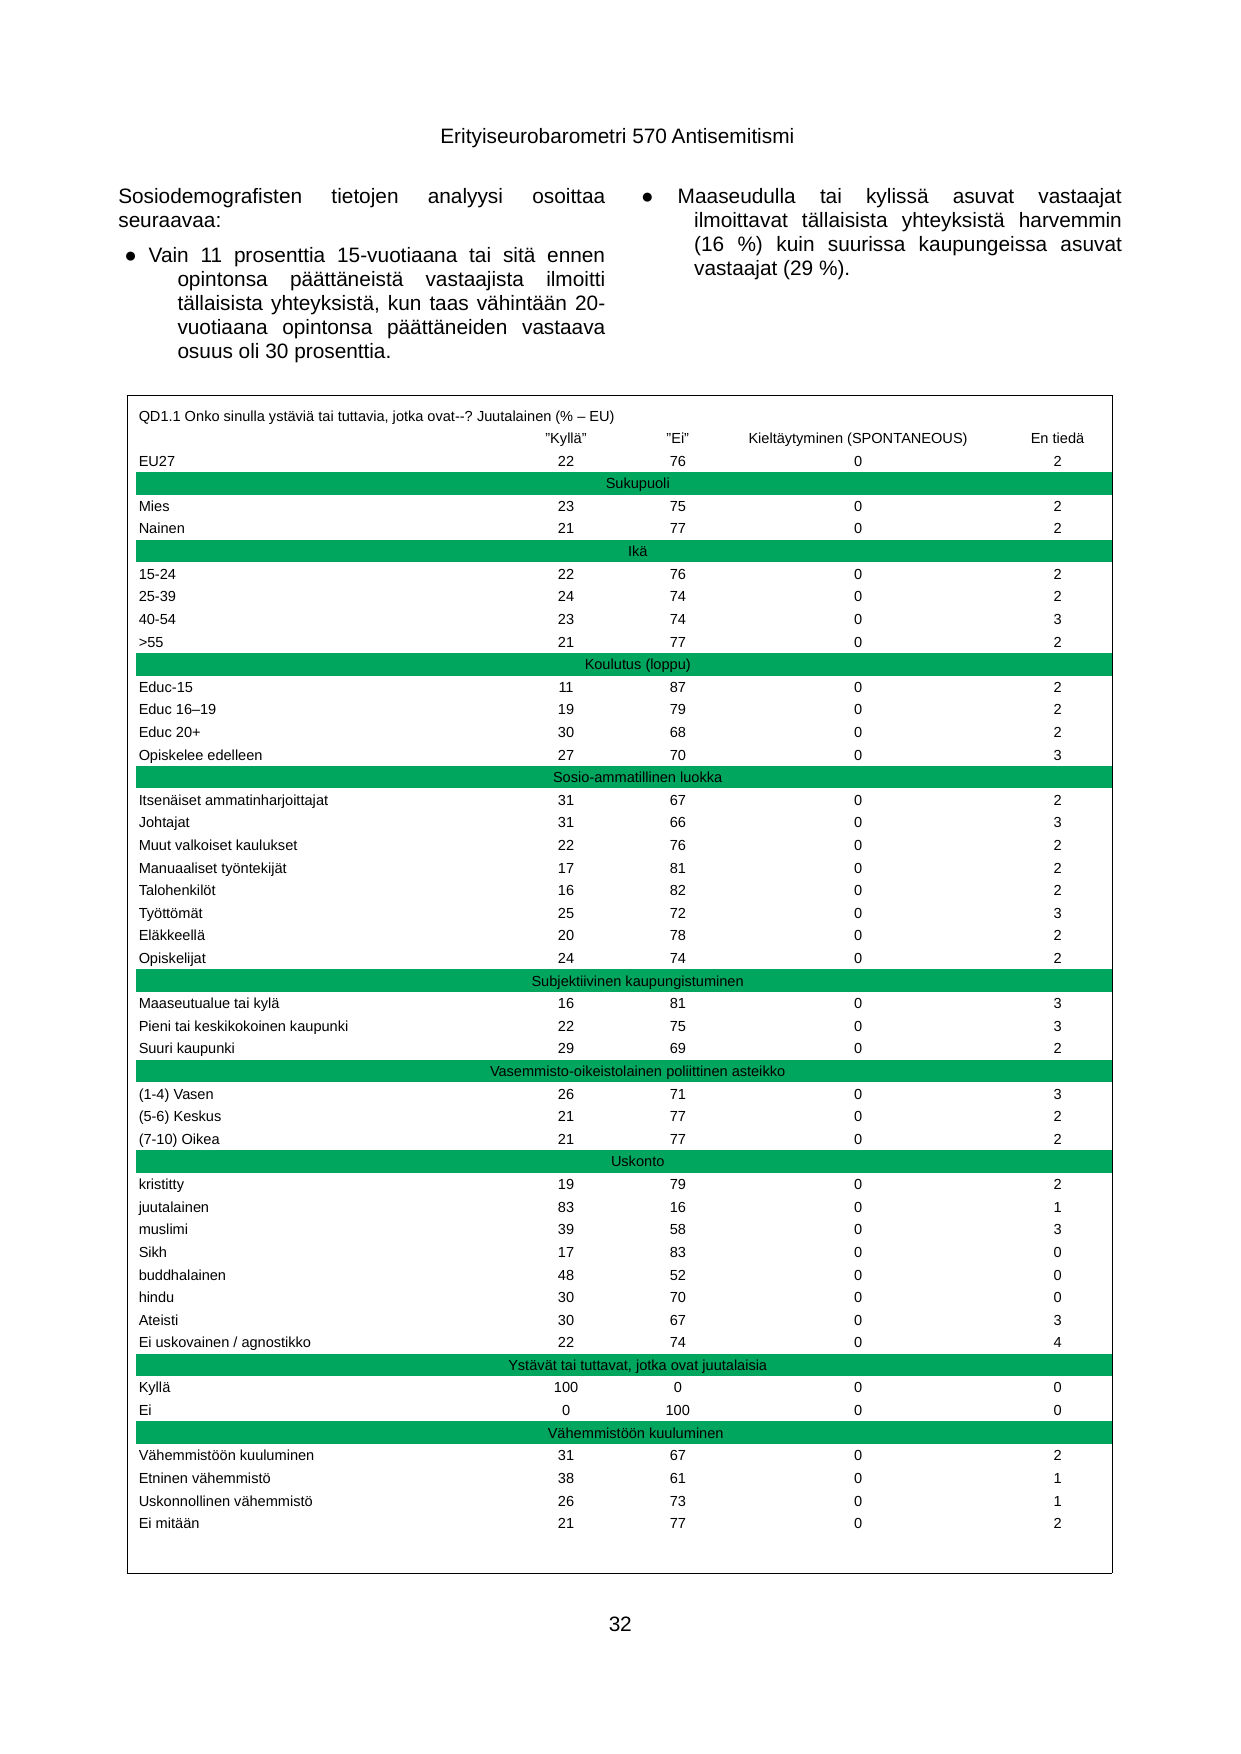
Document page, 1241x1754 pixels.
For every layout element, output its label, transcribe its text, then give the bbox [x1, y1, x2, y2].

table_cell 22 [518, 450, 614, 472]
table_cell muslimi [136, 1218, 517, 1241]
table_cell 0 [975, 1241, 1112, 1263]
table_cell 31 [518, 811, 614, 834]
table_cell 0 [741, 563, 975, 585]
text ● Vain 11 prosenttia 15-vuotiaana tai sitä ennen opintonsa päättäneistä vastaajista ilmoitti tällaisista yhteyksistä, kun taas vähintään 20-vuotiaana opintonsa päättäneiden vastaava osuus oli 30 prosenttia. [124, 243, 605, 363]
table_cell 77 [614, 1512, 741, 1534]
table_cell 0 [741, 495, 975, 517]
table_cell 22 [518, 563, 614, 585]
table_cell 2 [975, 698, 1112, 721]
table_cell Manuaaliset työntekijät [136, 856, 517, 879]
table_cell 83 [614, 1241, 741, 1263]
table_cell Uskonto [136, 1150, 1112, 1173]
table_cell 21 [518, 517, 614, 540]
table_cell 2 [975, 1128, 1112, 1150]
table_cell 3 [975, 811, 1112, 834]
table_cell 2 [975, 585, 1112, 608]
table_cell 75 [614, 1015, 741, 1037]
table_cell 1 [975, 1195, 1112, 1218]
table_cell 0 [741, 879, 975, 902]
table_cell 66 [614, 811, 741, 834]
table_cell 0 [741, 1173, 975, 1195]
table_cell 81 [614, 992, 741, 1014]
table_cell 0 [741, 856, 975, 879]
table_cell 0 [741, 1037, 975, 1060]
table_cell 22 [518, 834, 614, 856]
table_cell 2 [975, 1037, 1112, 1060]
table_cell Koulutus (loppu) [136, 653, 1112, 676]
table_cell 2 [975, 834, 1112, 856]
table_cell Nainen [136, 517, 517, 540]
table_cell 77 [614, 1105, 741, 1128]
table_cell 0 [741, 1467, 975, 1489]
table_cell 73 [614, 1489, 741, 1512]
table_cell 0 [975, 1263, 1112, 1286]
table_cell Opiskelijat [136, 947, 517, 969]
table_cell 0 [741, 1331, 975, 1354]
table_cell 0 [741, 630, 975, 653]
table_cell Vähemmistöön kuuluminen [136, 1444, 517, 1467]
table_cell Maaseutualue tai kylä [136, 992, 517, 1014]
table_cell Suuri kaupunki [136, 1037, 517, 1060]
table_cell 30 [518, 1309, 614, 1331]
table_cell Vähemmistöön kuuluminen [136, 1421, 1112, 1444]
table_cell Ateisti [136, 1309, 517, 1331]
table_cell 2 [975, 563, 1112, 585]
table_cell 79 [614, 698, 741, 721]
table_cell 17 [518, 856, 614, 879]
table_cell 3 [975, 1015, 1112, 1037]
table_cell 74 [614, 585, 741, 608]
table_cell 31 [518, 1444, 614, 1467]
table_cell 27 [518, 743, 614, 766]
table_cell 25-39 [136, 585, 517, 608]
table_cell [136, 427, 517, 449]
table_cell Ei [136, 1399, 517, 1421]
table_cell 77 [614, 1128, 741, 1150]
table_cell 76 [614, 834, 741, 856]
table_cell (7-10) Oikea [136, 1128, 517, 1150]
table_cell 20 [518, 924, 614, 947]
table_cell 0 [741, 743, 975, 766]
table_cell 3 [975, 608, 1112, 630]
table_cell 0 [741, 947, 975, 969]
table_cell 75 [614, 495, 741, 517]
table_cell 0 [741, 608, 975, 630]
table_cell 40-54 [136, 608, 517, 630]
table_cell Vasemmisto-oikeistolainen poliittinen asteikko [136, 1060, 1112, 1082]
table_cell 81 [614, 856, 741, 879]
table_cell Työttömät [136, 902, 517, 924]
table_cell 3 [975, 743, 1112, 766]
table_cell Opiskelee edelleen [136, 743, 517, 766]
table_cell 24 [518, 947, 614, 969]
table_cell Ei uskovainen / agnostikko [136, 1331, 517, 1354]
table_cell Ei mitään [136, 1512, 517, 1534]
table_cell 2 [975, 1105, 1112, 1128]
table_cell 87 [614, 676, 741, 698]
table_cell 69 [614, 1037, 741, 1060]
table_cell 39 [518, 1218, 614, 1241]
table_cell 74 [614, 1331, 741, 1354]
table_cell 78 [614, 924, 741, 947]
table_cell 82 [614, 879, 741, 902]
table_cell 0 [741, 1286, 975, 1308]
table_cell Educ 16–19 [136, 698, 517, 721]
table_cell 0 [741, 450, 975, 472]
table_cell 16 [518, 879, 614, 902]
table_cell 0 [741, 1218, 975, 1241]
table_cell 38 [518, 1467, 614, 1489]
table_cell 16 [518, 992, 614, 1014]
table_cell 0 [741, 1195, 975, 1218]
table_cell 19 [518, 1173, 614, 1195]
table_cell 0 [741, 789, 975, 811]
table_cell 48 [518, 1263, 614, 1286]
table_cell 1 [975, 1489, 1112, 1512]
table_cell 22 [518, 1331, 614, 1354]
table_cell (5-6) Keskus [136, 1105, 517, 1128]
table_cell Sukupuoli [136, 472, 1112, 495]
table_cell 2 [975, 924, 1112, 947]
table_cell 0 [741, 698, 975, 721]
table_cell 23 [518, 608, 614, 630]
table_cell 58 [614, 1218, 741, 1241]
table_cell 0 [741, 1263, 975, 1286]
table_cell 2 [975, 879, 1112, 902]
table_cell 0 [741, 721, 975, 743]
table_cell >55 [136, 630, 517, 653]
table_cell Eläkkeellä [136, 924, 517, 947]
table_cell 2 [975, 789, 1112, 811]
table_cell 2 [975, 1444, 1112, 1467]
table_cell 2 [975, 676, 1112, 698]
table_cell 30 [518, 1286, 614, 1308]
table_cell 76 [614, 450, 741, 472]
table_cell 15-24 [136, 563, 517, 585]
table_cell 31 [518, 789, 614, 811]
table_cell hindu [136, 1286, 517, 1308]
table_cell Mies [136, 495, 517, 517]
table_cell 0 [741, 811, 975, 834]
table_cell 0 [741, 1128, 975, 1150]
table_cell 3 [975, 1309, 1112, 1331]
table_cell 68 [614, 721, 741, 743]
table_cell 0 [741, 992, 975, 1014]
table_cell Educ 20+ [136, 721, 517, 743]
table_cell 0 [741, 1376, 975, 1399]
table_cell Muut valkoiset kaulukset [136, 834, 517, 856]
table_cell 26 [518, 1489, 614, 1512]
table_cell 74 [614, 947, 741, 969]
table_cell 0 [741, 1105, 975, 1128]
table_cell 100 [614, 1399, 741, 1421]
table_cell buddhalainen [136, 1263, 517, 1286]
table_cell Pieni tai keskikokoinen kaupunki [136, 1015, 517, 1037]
table_cell 61 [614, 1467, 741, 1489]
table_cell 2 [975, 517, 1112, 540]
table_cell 2 [975, 721, 1112, 743]
table_cell 0 [741, 1015, 975, 1037]
table_cell 0 [741, 676, 975, 698]
table_cell 72 [614, 902, 741, 924]
table_cell 70 [614, 743, 741, 766]
table_cell Ikä [136, 540, 1112, 562]
table_cell 21 [518, 1105, 614, 1128]
table_header QD1.1 Onko sinulla ystäviä tai tuttavia, jotka ovat--? Juutalainen (% – EU) [136, 404, 1112, 427]
table_cell 70 [614, 1286, 741, 1308]
table_cell 77 [614, 517, 741, 540]
table_cell 29 [518, 1037, 614, 1060]
table_cell 21 [518, 1512, 614, 1534]
table_cell 0 [741, 1444, 975, 1467]
table_cell 2 [975, 1512, 1112, 1534]
table_cell 0 [741, 1489, 975, 1512]
table_cell 22 [518, 1015, 614, 1037]
table_cell 100 [518, 1376, 614, 1399]
table_cell 0 [518, 1399, 614, 1421]
table_cell ”Ei” [614, 427, 741, 449]
table_cell 2 [975, 630, 1112, 653]
table_cell 0 [741, 924, 975, 947]
table_cell 2 [975, 450, 1112, 472]
table_cell 79 [614, 1173, 741, 1195]
table_cell 2 [975, 495, 1112, 517]
table_cell Talohenkilöt [136, 879, 517, 902]
table_cell ”Kyllä” [518, 427, 614, 449]
table_cell 23 [518, 495, 614, 517]
table_cell 0 [741, 1399, 975, 1421]
table_cell Sikh [136, 1241, 517, 1263]
table_cell Ystävät tai tuttavat, jotka ovat juutalaisia [136, 1354, 1112, 1376]
table_cell 67 [614, 1309, 741, 1331]
table_cell 0 [741, 834, 975, 856]
table_cell Kyllä [136, 1376, 517, 1399]
table_cell 21 [518, 1128, 614, 1150]
table_cell 0 [741, 585, 975, 608]
table_cell 1 [975, 1467, 1112, 1489]
table_cell 67 [614, 1444, 741, 1467]
table_cell 0 [975, 1286, 1112, 1308]
table_cell 25 [518, 902, 614, 924]
table_cell juutalainen [136, 1195, 517, 1218]
table_cell 83 [518, 1195, 614, 1218]
table_cell 3 [975, 992, 1112, 1014]
table_cell Subjektiivinen kaupungistuminen [136, 969, 1112, 992]
table_cell Educ-15 [136, 676, 517, 698]
table_cell 0 [741, 1083, 975, 1105]
table_cell (1-4) Vasen [136, 1083, 517, 1105]
table_cell 4 [975, 1331, 1112, 1354]
text ● Maaseudulla tai kylissä asuvat vastaajat ilmoittavat tällaisista yhteyksistä harvemmin (16 %) kuin suurissa kaupungeissa asuvat vastaajat (29 %). [641, 183, 1122, 279]
table_cell Kieltäytyminen (SPONTANEOUS) [741, 427, 975, 449]
table_cell 76 [614, 563, 741, 585]
table_cell 2 [975, 1173, 1112, 1195]
table_cell 3 [975, 902, 1112, 924]
table_cell 16 [614, 1195, 741, 1218]
table_cell 0 [975, 1376, 1112, 1399]
table_cell 0 [741, 1241, 975, 1263]
table_cell 0 [614, 1376, 741, 1399]
text [128, 396, 1112, 1573]
table_cell 0 [975, 1399, 1112, 1421]
table_cell Uskonnollinen vähemmistö [136, 1489, 517, 1512]
table_cell 11 [518, 676, 614, 698]
table_cell 24 [518, 585, 614, 608]
text Sosiodemografisten tietojen analyysi osoittaa seuraavaa: [118, 183, 605, 231]
table_cell 0 [741, 1309, 975, 1331]
table_cell 0 [741, 902, 975, 924]
table_cell Itsenäiset ammatinharjoittajat [136, 789, 517, 811]
table_cell Etninen vähemmistö [136, 1467, 517, 1489]
table_cell 21 [518, 630, 614, 653]
table_cell 0 [741, 1512, 975, 1534]
table_cell 52 [614, 1263, 741, 1286]
table_cell 77 [614, 630, 741, 653]
table_cell 67 [614, 789, 741, 811]
table_cell 19 [518, 698, 614, 721]
table_cell 30 [518, 721, 614, 743]
table_cell Johtajat [136, 811, 517, 834]
table_cell 71 [614, 1083, 741, 1105]
table_cell En tiedä [975, 427, 1112, 449]
table_cell EU27 [136, 450, 517, 472]
table_cell 2 [975, 947, 1112, 969]
table_cell 0 [741, 517, 975, 540]
table_cell 2 [975, 856, 1112, 879]
table_cell 26 [518, 1083, 614, 1105]
table_cell 3 [975, 1218, 1112, 1241]
table_cell kristitty [136, 1173, 517, 1195]
table_cell Sosio-ammatillinen luokka [136, 766, 1112, 788]
table_cell 3 [975, 1083, 1112, 1105]
table_cell 74 [614, 608, 741, 630]
table_cell 17 [518, 1241, 614, 1263]
